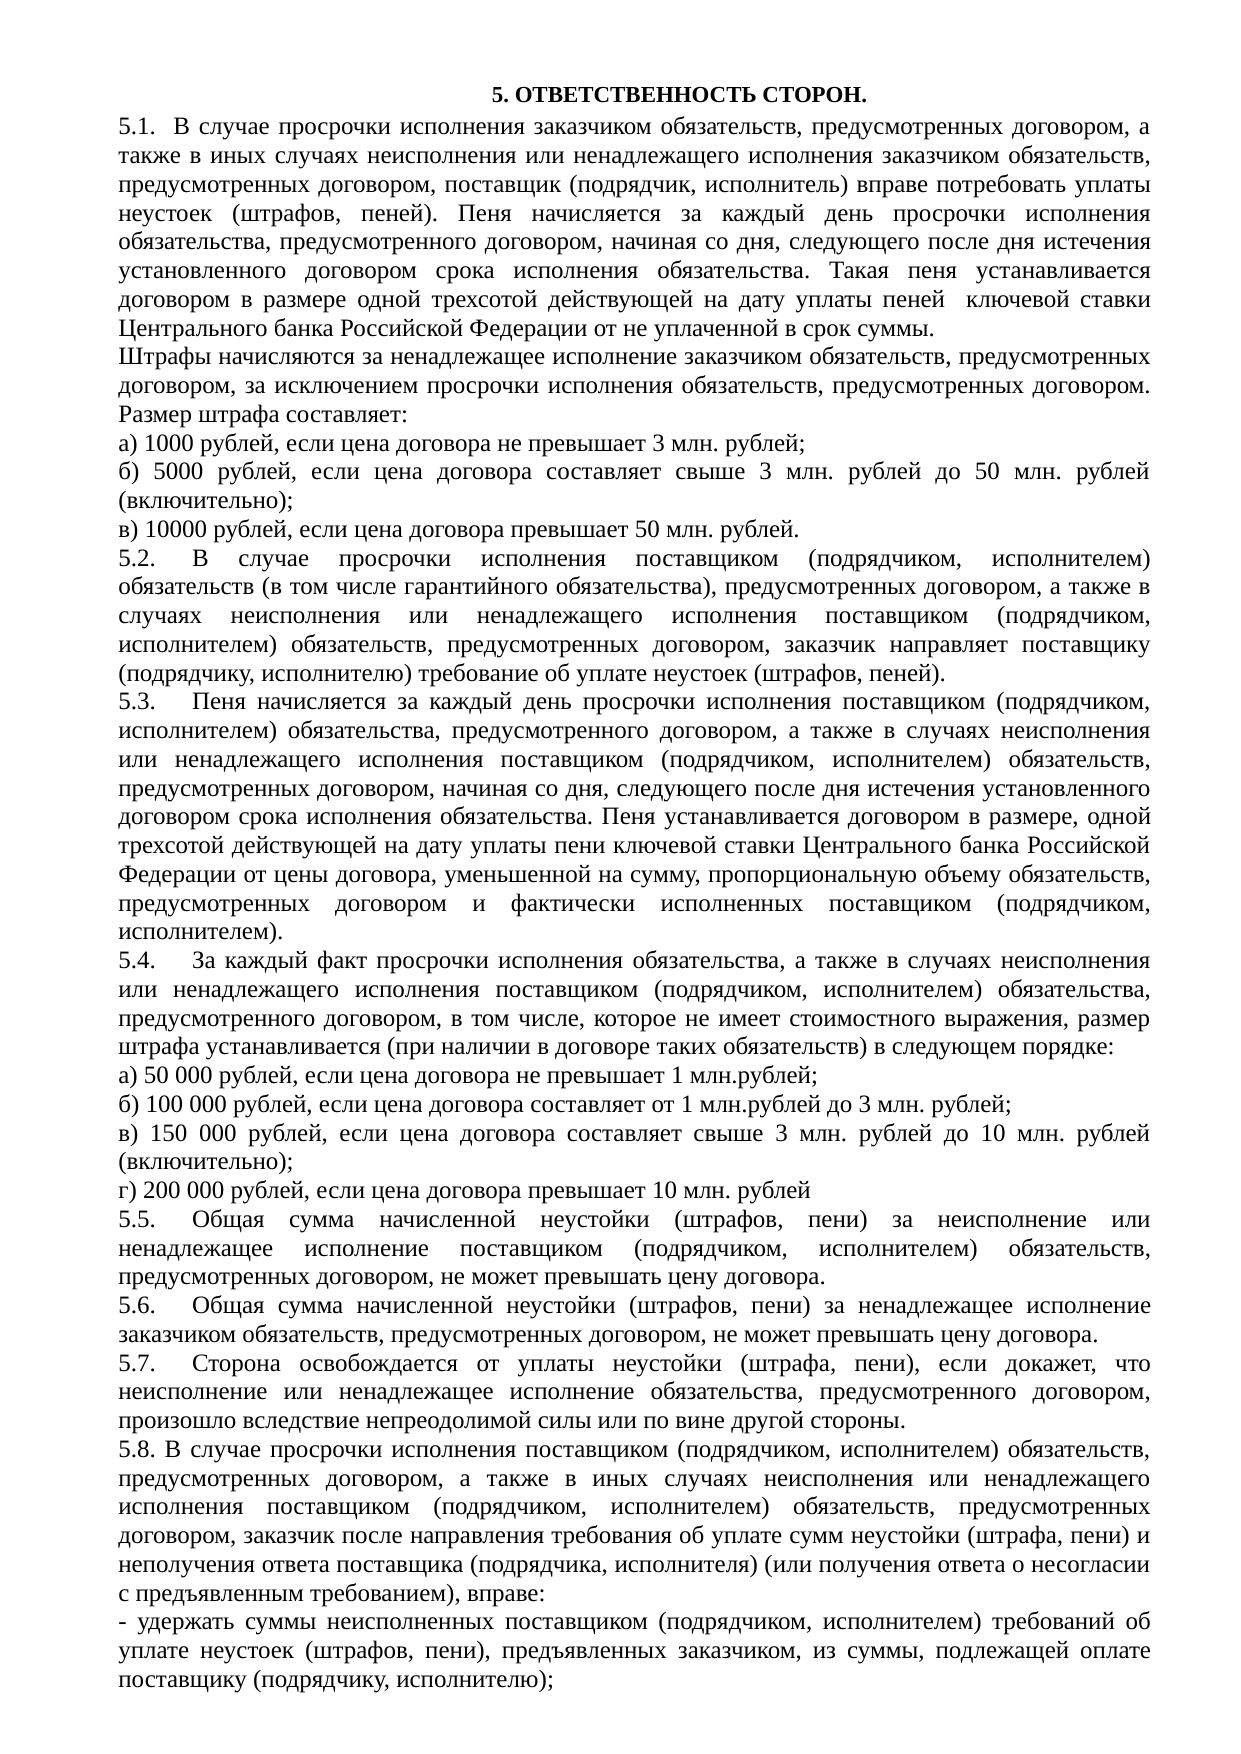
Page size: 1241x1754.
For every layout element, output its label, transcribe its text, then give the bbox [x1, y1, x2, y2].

text 5.6. Общая сумма начисленной неустойки (штрафов, пени) за ненадлежащее исполнение заказчиком обязательств, предусмотренных договором, не может превышать цену договора. [118, 1290, 1152, 1348]
text 5. ОТВЕТСТВЕННОСТЬ СТОРОН. [118, 81, 1152, 107]
text в) 10000 рублей, если цена договора превышает 50 млн. рублей. [118, 514, 1152, 543]
text б) 100 000 рублей, если цена договора составляет от 1 млн.рублей до 3 млн. рублей; [118, 1089, 1152, 1118]
text в) 150 000 рублей, если цена договора составляет свыше 3 млн. рублей до 10 млн. рублей (включительно); [118, 1118, 1152, 1175]
text 5.1. В случае просрочки исполнения заказчиком обязательств, предусмотренных договором, а также в иных случаях неисполнения или ненадлежащего исполнения заказчиком обязательств, предусмотренных договором, поставщик (подрядчик, исполнитель) вправе потребовать уплаты неустоек (штрафов, пеней). Пеня начисляется за каждый день просрочки исполнения обязательства, предусмотренного договором, начиная со дня, следующего после дня истечения установленного договором срока исполнения обязательства. Такая пеня устанавливается договором в размере одной трехсотой действующей на дату уплаты пеней ключевой ставки Центрального банка Российской Федерации от не уплаченной в срок суммы. [118, 111, 1152, 341]
text 5.7. Сторона освобождается от уплаты неустойки (штрафа, пени), если докажет, что неисполнение или ненадлежащее исполнение обязательства, предусмотренного договором, произошло вследствие непреодолимой силы или по вине другой стороны. [118, 1348, 1152, 1434]
text Штрафы начисляются за ненадлежащее исполнение заказчиком обязательств, предусмотренных договором, за исключением просрочки исполнения обязательств, предусмотренных договором. Размер штрафа составляет: [118, 341, 1152, 428]
text б) 5000 рублей, если цена договора составляет свыше 3 млн. рублей до 50 млн. рублей (включительно); [118, 456, 1152, 514]
text 5.2. В случае просрочки исполнения поставщиком (подрядчиком, исполнителем) обязательств (в том числе гарантийного обязательства), предусмотренных договором, а также в случаях неисполнения или ненадлежащего исполнения поставщиком (подрядчиком, исполнителем) обязательств, предусмотренных договором, заказчик направляет поставщику (подрядчику, исполнителю) требование об уплате неустоек (штрафов, пеней). [118, 543, 1152, 686]
text - удержать суммы неисполненных поставщиком (подрядчиком, исполнителем) требований об уплате неустоек (штрафов, пени), предъявленных заказчиком, из суммы, подлежащей оплате поставщику (подрядчику, исполнителю); [118, 1606, 1152, 1693]
text а) 50 000 рублей, если цена договора не превышает 1 млн.рублей; [118, 1060, 1152, 1089]
text 5.3. Пеня начисляется за каждый день просрочки исполнения поставщиком (подрядчиком, исполнителем) обязательства, предусмотренного договором, а также в случаях неисполнения или ненадлежащего исполнения поставщиком (подрядчиком, исполнителем) обязательств, предусмотренных договором, начиная со дня, следующего после дня истечения установленного договором срока исполнения обязательства. Пеня устанавливается договором в размере, одной трехсотой действующей на дату уплаты пени ключевой ставки Центрального банка Российской Федерации от цены договора, уменьшенной на сумму, пропорциональную объему обязательств, предусмотренных договором и фактически исполненных поставщиком (подрядчиком, исполнителем). [118, 686, 1152, 945]
text г) 200 000 рублей, если цена договора превышает 10 млн. рублей [118, 1175, 1152, 1204]
text а) 1000 рублей, если цена договора не превышает 3 млн. рублей; [118, 428, 1152, 456]
text 5.8. В случае просрочки исполнения поставщиком (подрядчиком, исполнителем) обязательств, предусмотренных договором, а также в иных случаях неисполнения или ненадлежащего исполнения поставщиком (подрядчиком, исполнителем) обязательств, предусмотренных договором, заказчик после направления требования об уплате сумм неустойки (штрафа, пени) и неполучения ответа поставщика (подрядчика, исполнителя) (или получения ответа о несогласии с предъявленным требованием), вправе: [118, 1434, 1152, 1606]
text 5.4. За каждый факт просрочки исполнения обязательства, а также в случаях неисполнения или ненадлежащего исполнения поставщиком (подрядчиком, исполнителем) обязательства, предусмотренного договором, в том числе, которое не имеет стоимостного выражения, размер штрафа устанавливается (при наличии в договоре таких обязательств) в следующем порядке: [118, 945, 1152, 1060]
text 5.5. Общая сумма начисленной неустойки (штрафов, пени) за неисполнение или ненадлежащее исполнение поставщиком (подрядчиком, исполнителем) обязательств, предусмотренных договором, не может превышать цену договора. [118, 1204, 1152, 1290]
